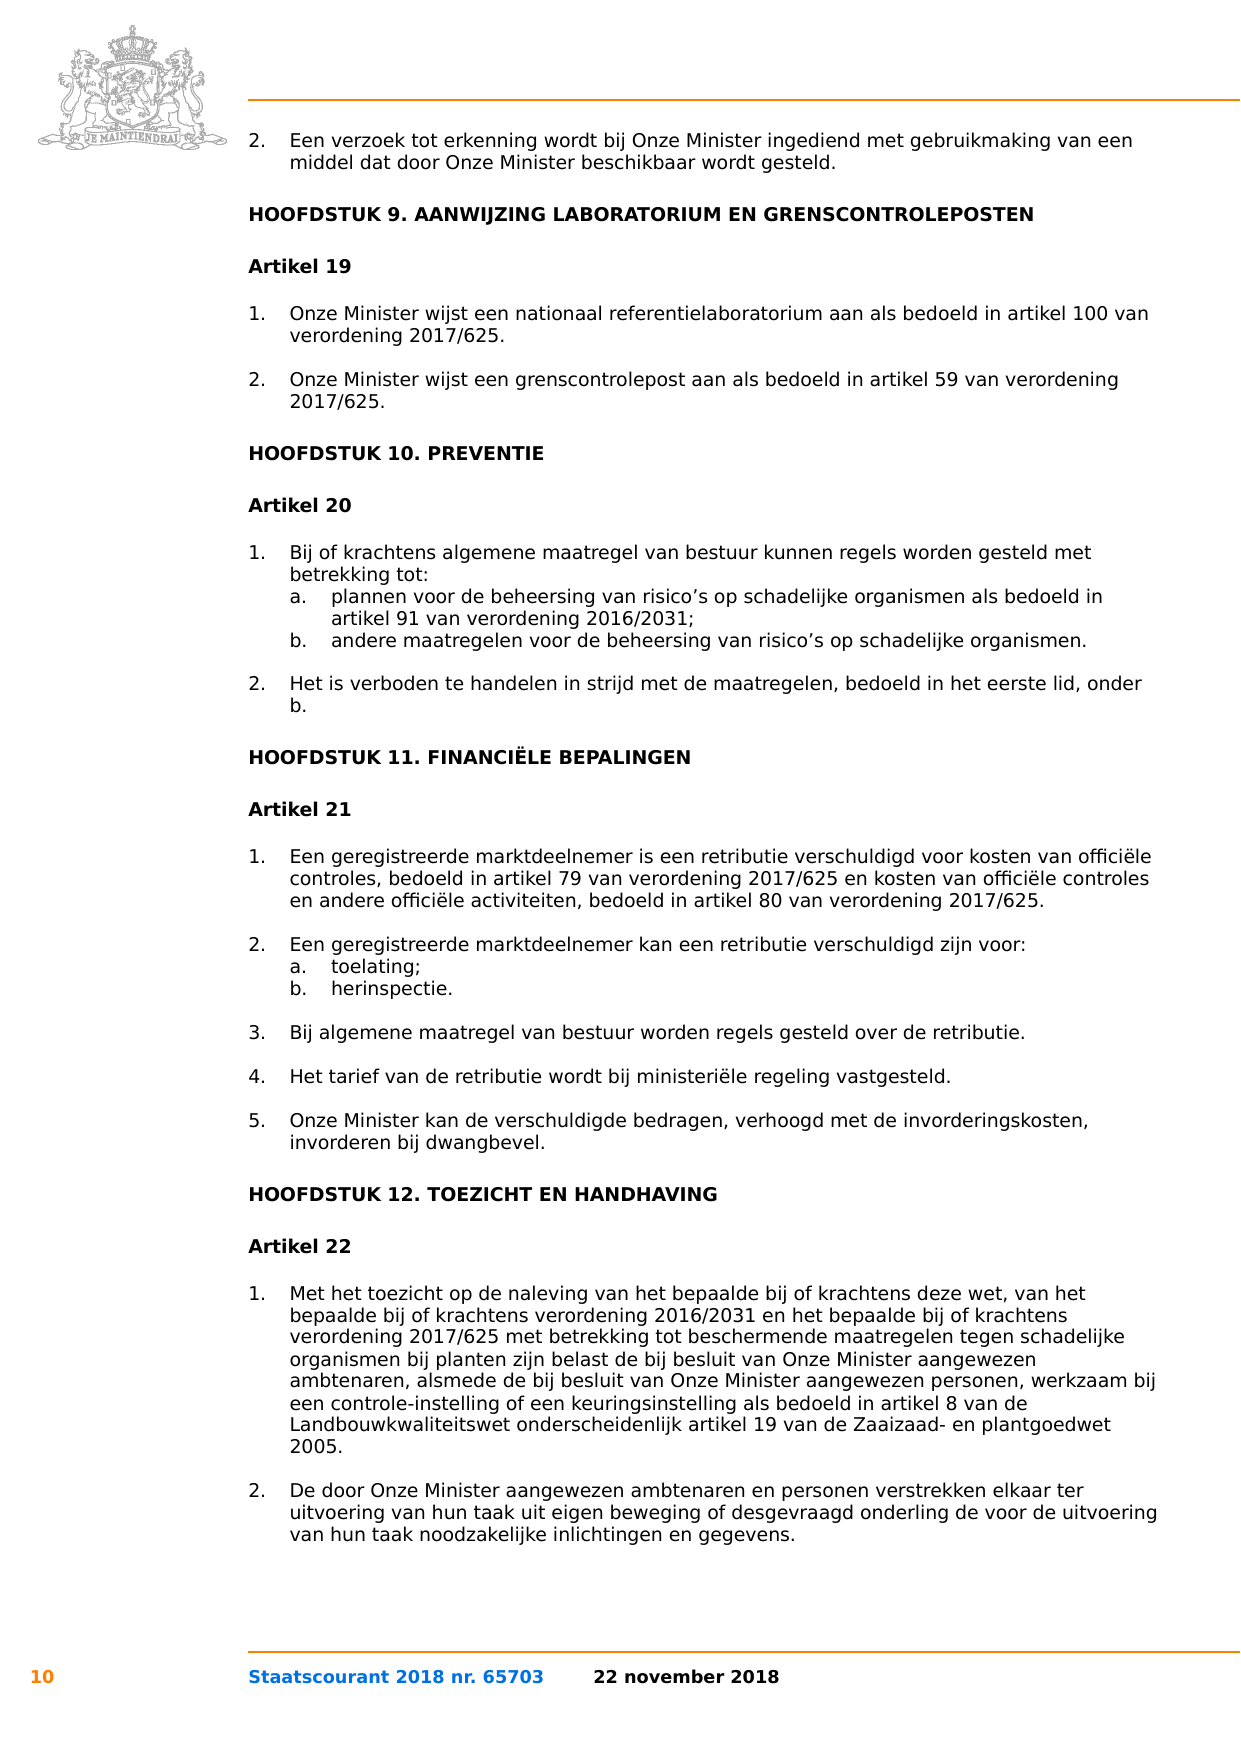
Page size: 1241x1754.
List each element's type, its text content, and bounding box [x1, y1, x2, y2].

text b. andere maatregelen voor de beheersing van risico’s op schadelijke organismen. [289, 629, 1163, 651]
text 1. Een geregistreerde marktdeelnemer is een retributie verschuldigd voor kosten van officiële controles, bedoeld in artikel 79 van verordening 2017/625 en kosten van officiële controles en andere officiële activiteiten, bedoeld in artikel 80 van verordening 2017/625. [248, 846, 1163, 912]
text 2. Het is verboden te handelen in strijd met de maatregelen, bedoeld in het eerste lid, onder b. [248, 673, 1163, 717]
text 1. Met het toezicht op de naleving van het bepaalde bij of krachtens deze wet, van het bepaalde bij of krachtens verordening 2016/2031 en het bepaalde bij of krachtens verordening 2017/625 met betrekking tot beschermende maatregelen tegen schadelijke organismen bij planten zijn belast de bij besluit van Onze Minister aangewezen ambtenaren, alsmede de bij besluit van Onze Minister aangewezen personen, werkzaam bij een controle-instelling of een keuringsinstelling als bedoeld in artikel 8 van de Landbouwkwaliteitswet onderscheidenlijk artikel 19 van de Zaaizaad- en plantgoedwet 2005. [248, 1282, 1163, 1458]
text 5. Onze Minister kan de verschuldigde bedragen, verhoogd met de invorderingskosten, invorderen bij dwangbevel. [248, 1109, 1163, 1153]
text 2. De door Onze Minister aangewezen ambtenaren en personen verstrekken elkaar ter uitvoering van hun taak uit eigen beweging of desgevraagd onderling de voor de uitvoering van hun taak noodzakelijke inlichtingen en gegevens. [248, 1480, 1163, 1546]
text a. plannen voor de beheersing van risico’s op schadelijke organismen als bedoeld in artikel 91 van verordening 2016/2031; [289, 586, 1163, 629]
subtitle HOOFDSTUK 11. FINANCIËLE BEPALINGEN [248, 747, 1163, 769]
text b. herinspectie. [289, 978, 1163, 1000]
subtitle HOOFDSTUK 12. TOEZICHT EN HANDHAVING [248, 1183, 1163, 1206]
text a. toelating; [289, 956, 1163, 978]
text 2. Een geregistreerde marktdeelnemer kan een retributie verschuldigd zijn voor: [248, 934, 1163, 956]
text 2. Onze Minister wijst een grenscontrolepost aan als bedoeld in artikel 59 van verordening 2017/625. [248, 369, 1163, 413]
subtitle Artikel 21 [248, 799, 1163, 821]
text 3. Bij algemene maatregel van bestuur worden regels gesteld over de retributie. [248, 1022, 1163, 1044]
subtitle Artikel 22 [248, 1236, 1163, 1257]
text 1. Onze Minister wijst een nationaal referentielaboratorium aan als bedoeld in artikel 100 van verordening 2017/625. [248, 303, 1163, 347]
text 4. Het tarief van de retributie wordt bij ministeriële regeling vastgesteld. [248, 1066, 1163, 1088]
subtitle Artikel 20 [248, 494, 1163, 517]
subtitle HOOFDSTUK 9. AANWIJZING LABORATORIUM EN GRENSCONTROLEPOSTEN [248, 204, 1163, 226]
subtitle HOOFDSTUK 10. PREVENTIE [248, 443, 1163, 464]
text 1. Bij of krachtens algemene maatregel van bestuur kunnen regels worden gesteld met betrekking tot: [248, 542, 1163, 586]
subtitle Artikel 19 [248, 256, 1163, 278]
picture [38, 25, 227, 150]
text 2. Een verzoek tot erkenning wordt bij Onze Minister ingediend met gebruikmaking van een middel dat door Onze Minister beschikbaar wordt gesteld. [248, 130, 1163, 174]
